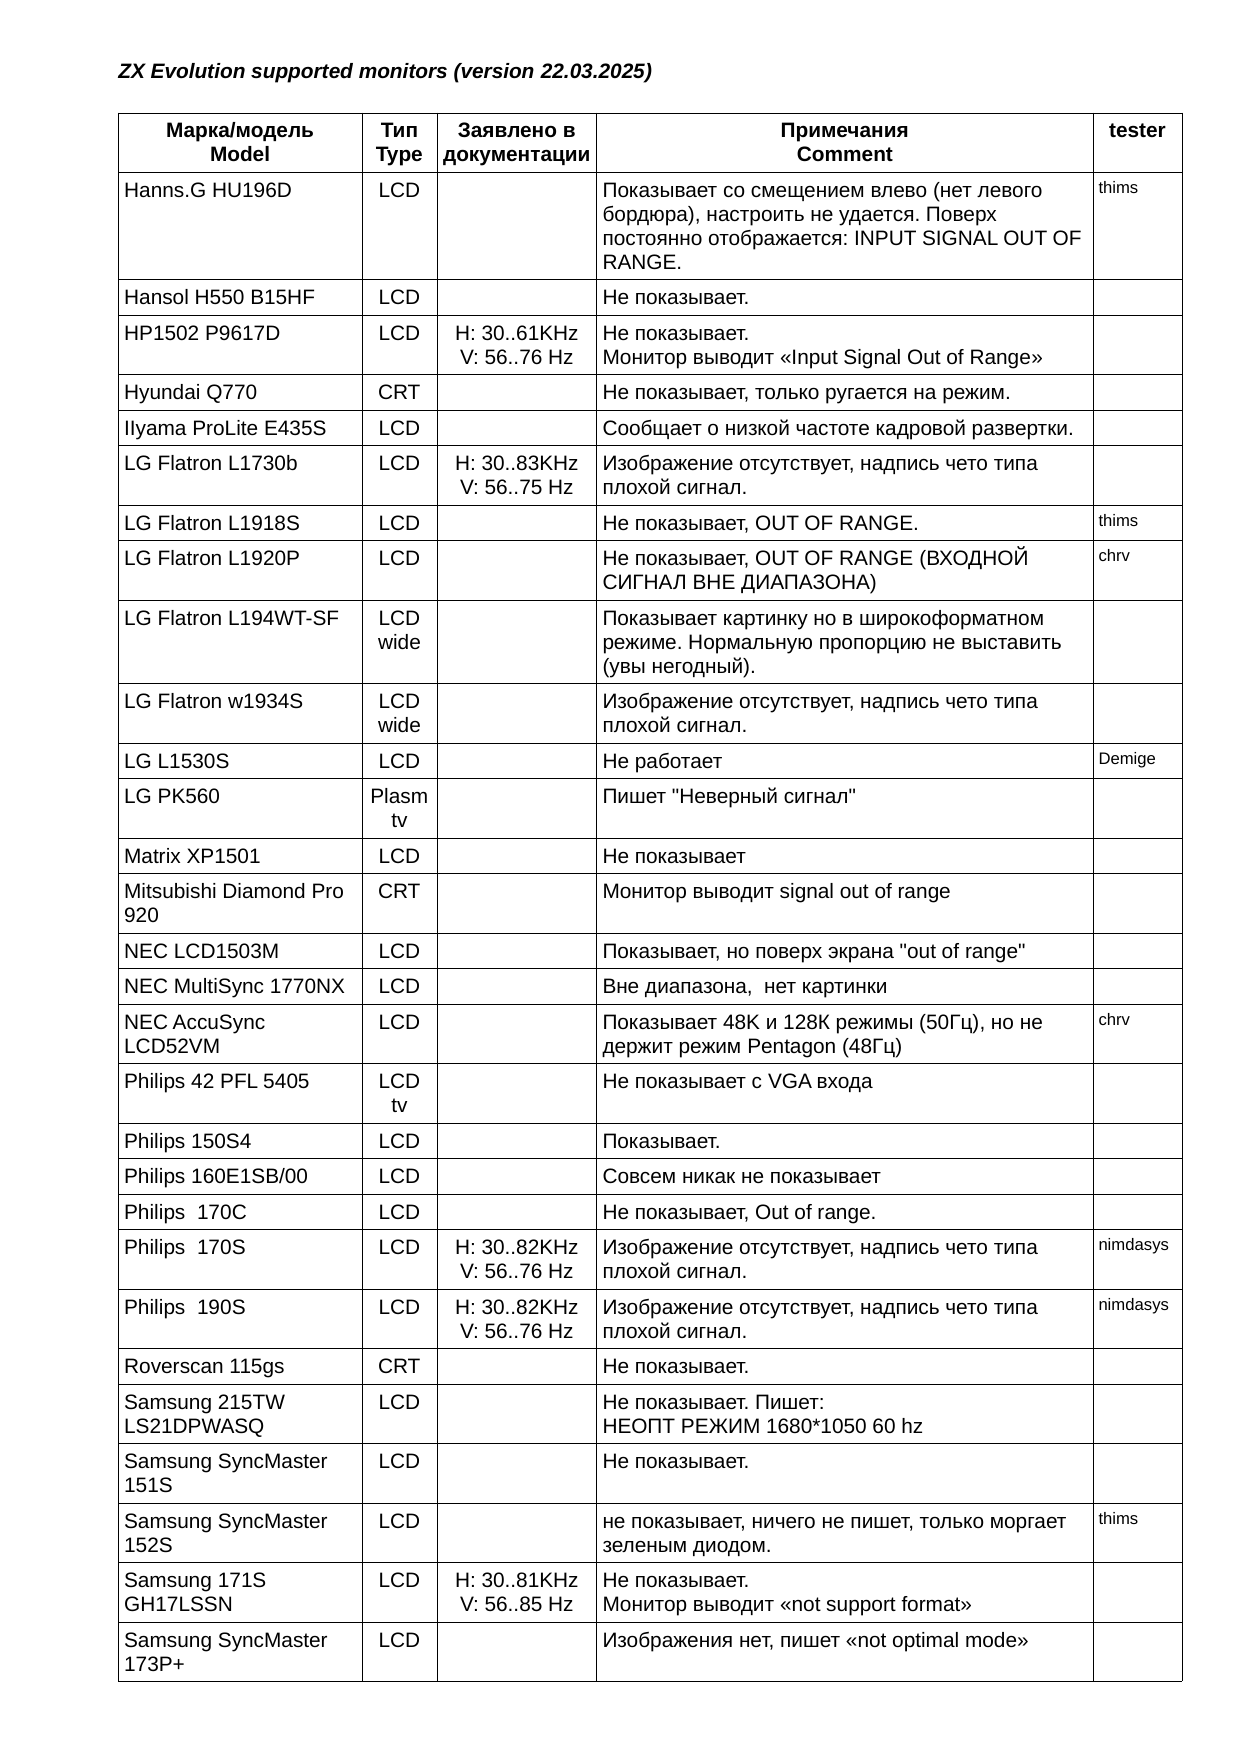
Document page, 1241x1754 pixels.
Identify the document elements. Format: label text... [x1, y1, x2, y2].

table_cell Не показывает [597, 839, 1093, 873]
table_cell LCD [363, 1124, 437, 1158]
table_cell Philips 170C [119, 1195, 362, 1229]
table_cell Изображения нет, пишет «not optimal mode» [597, 1623, 1093, 1681]
table_cell Philips 160E1SB/00 [119, 1159, 362, 1194]
table_cell [1094, 969, 1182, 1004]
table_cell Не показывает. [597, 280, 1093, 315]
table_cell Philips 150S4 [119, 1124, 362, 1158]
table_cell H: 30..81KHz V: 56..85 Hz [438, 1563, 596, 1622]
table_cell [438, 173, 596, 279]
table_cell [438, 874, 596, 933]
table_cell LG Flatron L194WT-SF [119, 601, 362, 683]
table_cell LCD [363, 280, 437, 315]
table_cell [1094, 684, 1182, 743]
table_cell H: 30..83KHz V: 56..75 Hz [438, 446, 596, 505]
table_cell LCD [363, 934, 437, 968]
table_cell Не показывает. [597, 1349, 1093, 1384]
table_cell LCD [363, 1385, 437, 1443]
table_cell Не показывает, OUT OF RANGE. [597, 506, 1093, 540]
table_cell H: 30..82KHz V: 56..76 Hz [438, 1230, 596, 1289]
table_cell [1094, 1195, 1182, 1229]
table_cell LCD wide [363, 601, 437, 683]
table_cell [438, 1504, 596, 1562]
table_cell LCD [363, 411, 437, 445]
table_cell [438, 1195, 596, 1229]
table_cell LCD [363, 1159, 437, 1194]
table_cell LCD [363, 1563, 437, 1622]
table_cell Показывает. [597, 1124, 1093, 1158]
table_cell Показывает картинку но в широкоформатном режиме. Нормальную пропорцию не выставить (увы негодный). [597, 601, 1093, 683]
table_cell LG Flatron L1918S [119, 506, 362, 540]
table_cell [438, 779, 596, 838]
table_cell Philips 42 PFL 5405 [119, 1064, 362, 1123]
table_cell Изображение отсутствует, надпись чето типа плохой сигнал. [597, 1290, 1093, 1348]
table_cell LCD wide [363, 684, 437, 743]
table_cell Samsung 215TW LS21DPWASQ [119, 1385, 362, 1443]
table_cell [1094, 1064, 1182, 1123]
table_cell LCD [363, 173, 437, 279]
table_cell [1094, 375, 1182, 410]
table_cell [438, 1159, 596, 1194]
table_cell Не показывает. Монитор выводит «Input Signal Out of Range» [597, 316, 1093, 374]
table_cell Plasm tv [363, 779, 437, 838]
table_header Примечания Comment [597, 114, 1093, 172]
table_cell Mitsubishi Diamond Pro 920 [119, 874, 362, 933]
table_cell Philips 190S [119, 1290, 362, 1348]
table_cell Samsung SyncMaster 151S [119, 1444, 362, 1503]
table_cell LCD [363, 446, 437, 505]
table_cell Не показывает. [597, 1444, 1093, 1503]
table_cell Не показывает, Out of range. [597, 1195, 1093, 1229]
table_cell Cовсем никак не показывает [597, 1159, 1093, 1194]
table_cell [1094, 1349, 1182, 1384]
table_cell Не работает [597, 744, 1093, 778]
table_cell LCD [363, 1005, 437, 1063]
table_cell [1094, 601, 1182, 683]
table_cell Вне диапазона, нет картинки [597, 969, 1093, 1004]
table_cell Показывает, но поверх экрана "out of range" [597, 934, 1093, 968]
table_cell Изображение отсутствует, надпись чето типа плохой сигнал. [597, 446, 1093, 505]
table_cell chrv [1094, 1005, 1182, 1063]
table_cell Не показывает, только ругается на режим. [597, 375, 1093, 410]
table_cell LG Flatron L1730b [119, 446, 362, 505]
table_cell [438, 411, 596, 445]
table_cell Не показывает. Пишет: НЕОПТ РЕЖИМ 1680*1050 60 hz [597, 1385, 1093, 1443]
table_cell [438, 1623, 596, 1681]
table_cell [438, 839, 596, 873]
table_cell Не показывает, OUT OF RANGE (ВХОДНОЙ СИГНАЛ ВНЕ ДИАПАЗОНА) [597, 541, 1093, 600]
table_cell [438, 506, 596, 540]
table_cell [438, 969, 596, 1004]
table_cell IIyama ProLite E435S [119, 411, 362, 445]
table_cell [1094, 1124, 1182, 1158]
table_cell CRT [363, 874, 437, 933]
table_cell NEC AccuSync LCD52VM [119, 1005, 362, 1063]
table_cell Изображение отсутствует, надпись чето типа плохой сигнал. [597, 684, 1093, 743]
table_cell thims [1094, 506, 1182, 540]
table_cell [438, 601, 596, 683]
table_cell NEC MultiSync 1770NX [119, 969, 362, 1004]
table_cell Пишет "Неверный сигнал" [597, 779, 1093, 838]
table_cell nimdasys [1094, 1230, 1182, 1289]
table_cell Показывает 48K и 128К режимы (50Гц), но не держит режим Pentagon (48Гц) [597, 1005, 1093, 1063]
table_cell [438, 1005, 596, 1063]
table_cell LCD [363, 541, 437, 600]
table_cell NEC LCD1503M [119, 934, 362, 968]
table_header tester [1094, 114, 1182, 172]
table_cell [438, 1444, 596, 1503]
table_cell [1094, 874, 1182, 933]
table_cell [1094, 934, 1182, 968]
table_cell не показывает, ничего не пишет, только моргает зеленым диодом. [597, 1504, 1093, 1562]
table_cell chrv [1094, 541, 1182, 600]
table_cell H: 30..82KHz V: 56..76 Hz [438, 1290, 596, 1348]
table_cell [1094, 316, 1182, 374]
table_cell [438, 1064, 596, 1123]
table_cell thims [1094, 1504, 1182, 1562]
table_cell [1094, 1385, 1182, 1443]
table_cell HP1502 P9617D [119, 316, 362, 374]
table_cell Монитор выводит signal out of range [597, 874, 1093, 933]
table_cell LCD [363, 969, 437, 1004]
table_header Марка/модель Model [119, 114, 362, 172]
table_cell [438, 934, 596, 968]
table_cell Philips 170S [119, 1230, 362, 1289]
table_cell [1094, 839, 1182, 873]
table_cell [438, 541, 596, 600]
table_cell [438, 1385, 596, 1443]
table_cell nimdasys [1094, 1290, 1182, 1348]
table_cell LG PK560 [119, 779, 362, 838]
table_header Тип Type [363, 114, 437, 172]
table_cell Сообщает о низкой частоте кадровой развертки. [597, 411, 1093, 445]
table_cell thims [1094, 173, 1182, 279]
table_cell LCD [363, 316, 437, 374]
table_cell LCD [363, 839, 437, 873]
table_cell Matrix XP1501 [119, 839, 362, 873]
table_cell LCD [363, 1623, 437, 1681]
table_cell CRT [363, 1349, 437, 1384]
table_cell [438, 744, 596, 778]
table_cell LCD [363, 1195, 437, 1229]
table_cell [1094, 1623, 1182, 1681]
table_cell Hanns.G HU196D [119, 173, 362, 279]
table_cell Samsung 171S GH17LSSN [119, 1563, 362, 1622]
table_cell Demige [1094, 744, 1182, 778]
table_cell LG Flatron w1934S [119, 684, 362, 743]
table_cell [438, 1349, 596, 1384]
table_cell LCD [363, 1444, 437, 1503]
table_cell LCD [363, 1504, 437, 1562]
table_cell Samsung SyncMaster 173P+ [119, 1623, 362, 1681]
table_cell LG Flatron L1920P [119, 541, 362, 600]
table_cell LCD [363, 506, 437, 540]
table_cell Изображение отсутствует, надпись чето типа плохой сигнал. [597, 1230, 1093, 1289]
table_cell [438, 280, 596, 315]
table_cell [1094, 779, 1182, 838]
table_cell [438, 375, 596, 410]
table_cell Показывает со смещением влево (нет левого бордюра), настроить не удается. Поверх постоянно отображается: INPUT SIGNAL OUT OF RANGE. [597, 173, 1093, 279]
table_cell Hansol H550 B15HF [119, 280, 362, 315]
table_cell LCD [363, 744, 437, 778]
table_cell CRT [363, 375, 437, 410]
table_cell Samsung SyncMaster 152S [119, 1504, 362, 1562]
table_cell Hyundai Q770 [119, 375, 362, 410]
table_cell LCD [363, 1230, 437, 1289]
table_cell LG L1530S [119, 744, 362, 778]
table_cell [1094, 1444, 1182, 1503]
table_cell [438, 684, 596, 743]
table_cell Roverscan 115gs [119, 1349, 362, 1384]
table_cell LCD tv [363, 1064, 437, 1123]
table_header Заявлено в документации [438, 114, 596, 172]
table_cell [1094, 411, 1182, 445]
table_cell [1094, 1563, 1182, 1622]
table_cell Не показывает. Монитор выводит «not support format» [597, 1563, 1093, 1622]
table_cell [1094, 280, 1182, 315]
table_cell LCD [363, 1290, 437, 1348]
table_cell [438, 1124, 596, 1158]
table_cell [1094, 1159, 1182, 1194]
table_cell Не показывает с VGA входа [597, 1064, 1093, 1123]
table_cell [1094, 446, 1182, 505]
table_cell H: 30..61KHz V: 56..76 Hz [438, 316, 596, 374]
